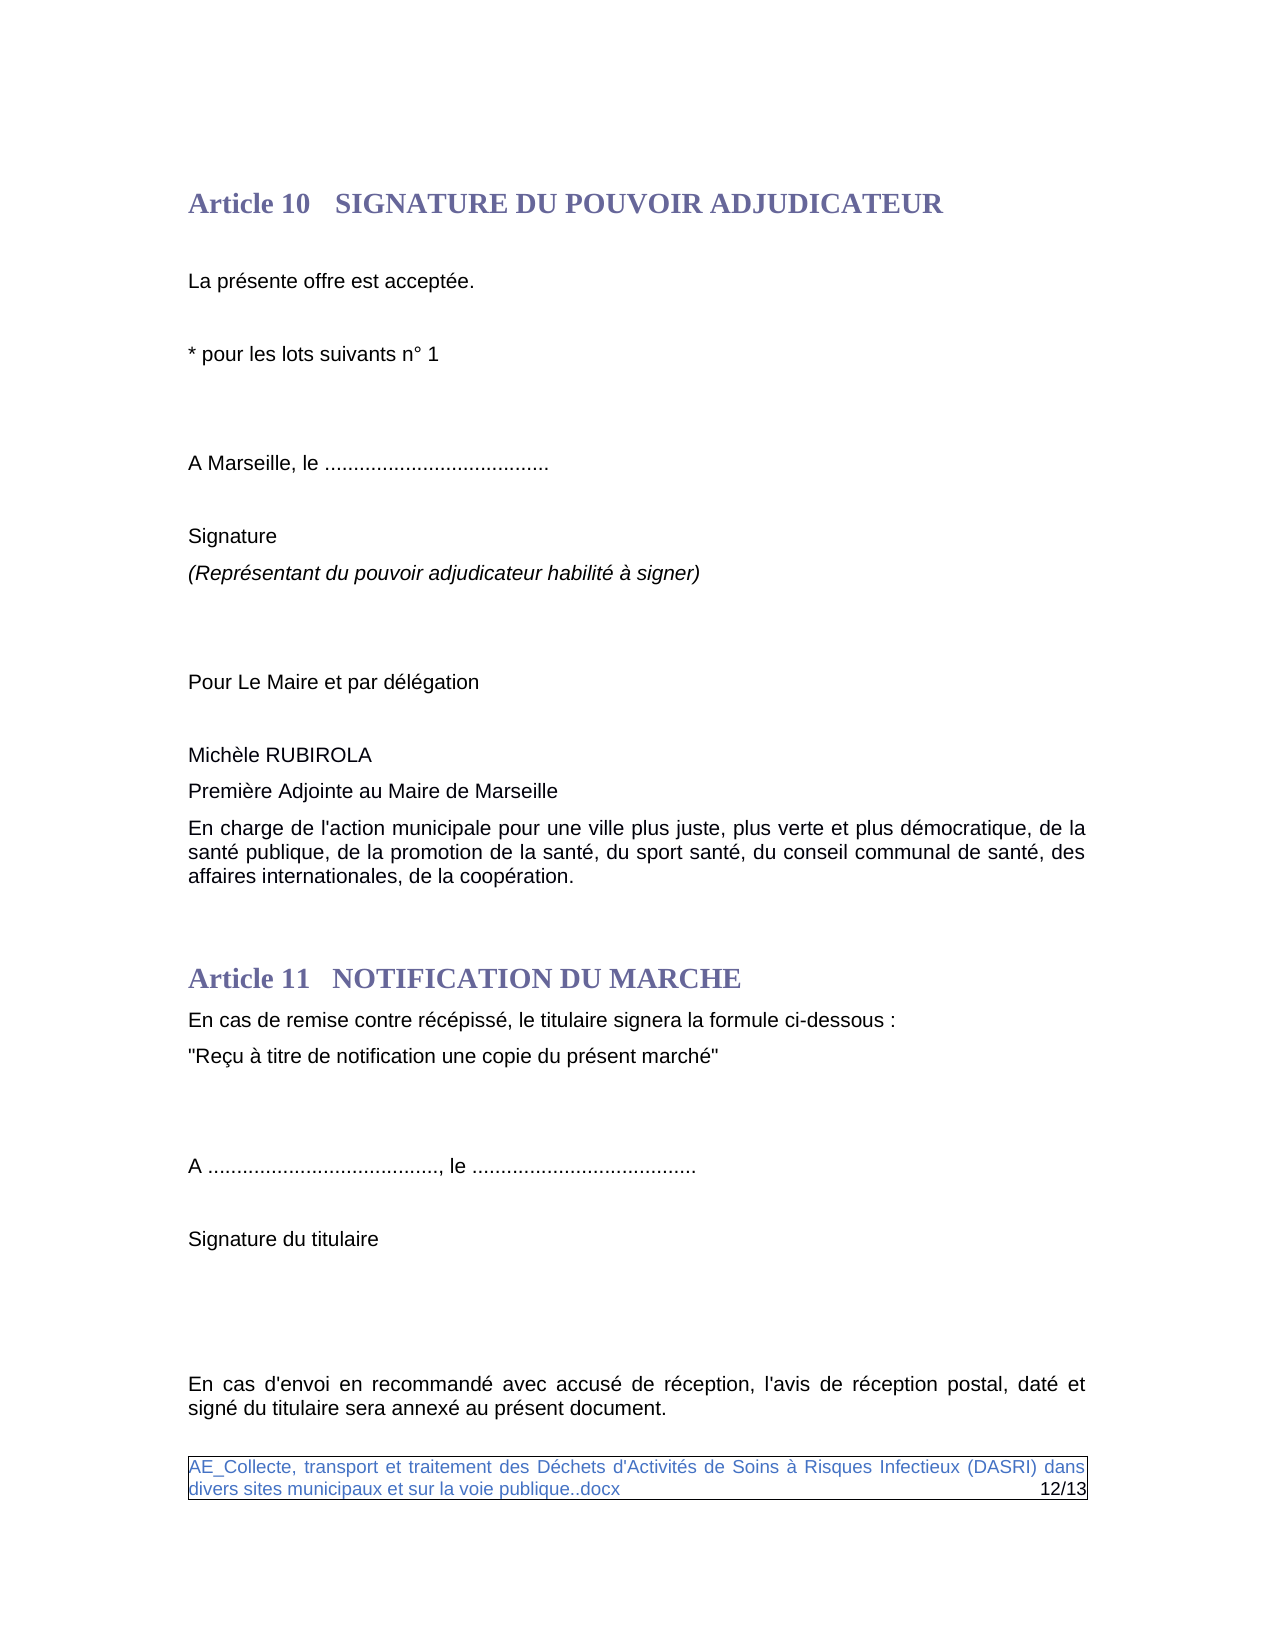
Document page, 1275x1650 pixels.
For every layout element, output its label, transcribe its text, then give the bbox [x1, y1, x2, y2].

text La présente offre est acceptée. [188, 269, 1087, 293]
text A Marseille, le ....................................... [188, 451, 1087, 475]
text * pour les lots suivants n° 1 [188, 342, 1087, 366]
text (Représentant du pouvoir adjudicateur habilité à signer) [188, 561, 1087, 584]
text Signature du titulaire [188, 1226, 1087, 1250]
subtitle Article 10 SIGNATURE DU POUVOIR ADJUDICATEUR [188, 186, 1087, 220]
text Première Adjointe au Maire de Marseille [188, 779, 1087, 803]
text "Reçu à titre de notification une copie du présent marché" [188, 1044, 1087, 1068]
subtitle Article 11 NOTIFICATION DU MARCHE [188, 962, 1087, 995]
text Signature [188, 524, 1087, 548]
text En cas de remise contre récépissé, le titulaire signera la formule ci-dessous : [188, 1008, 1087, 1032]
text A ........................................, le ....................................... [188, 1153, 1087, 1177]
text Michèle RUBIROLA [188, 743, 1087, 767]
text En charge de l'action municipale pour une ville plus juste, plus verte et plus démocratique, de la santé publique, de la promotion de la santé, du sport santé, du conseil communal de santé, des affaires internationales, de la coopération. [188, 816, 1087, 888]
text En cas d'envoi en recommandé avec accusé de réception, l'avis de réception postal, daté et signé du titulaire sera annexé au présent document. [188, 1372, 1087, 1420]
text Pour Le Maire et par délégation [188, 670, 1087, 694]
